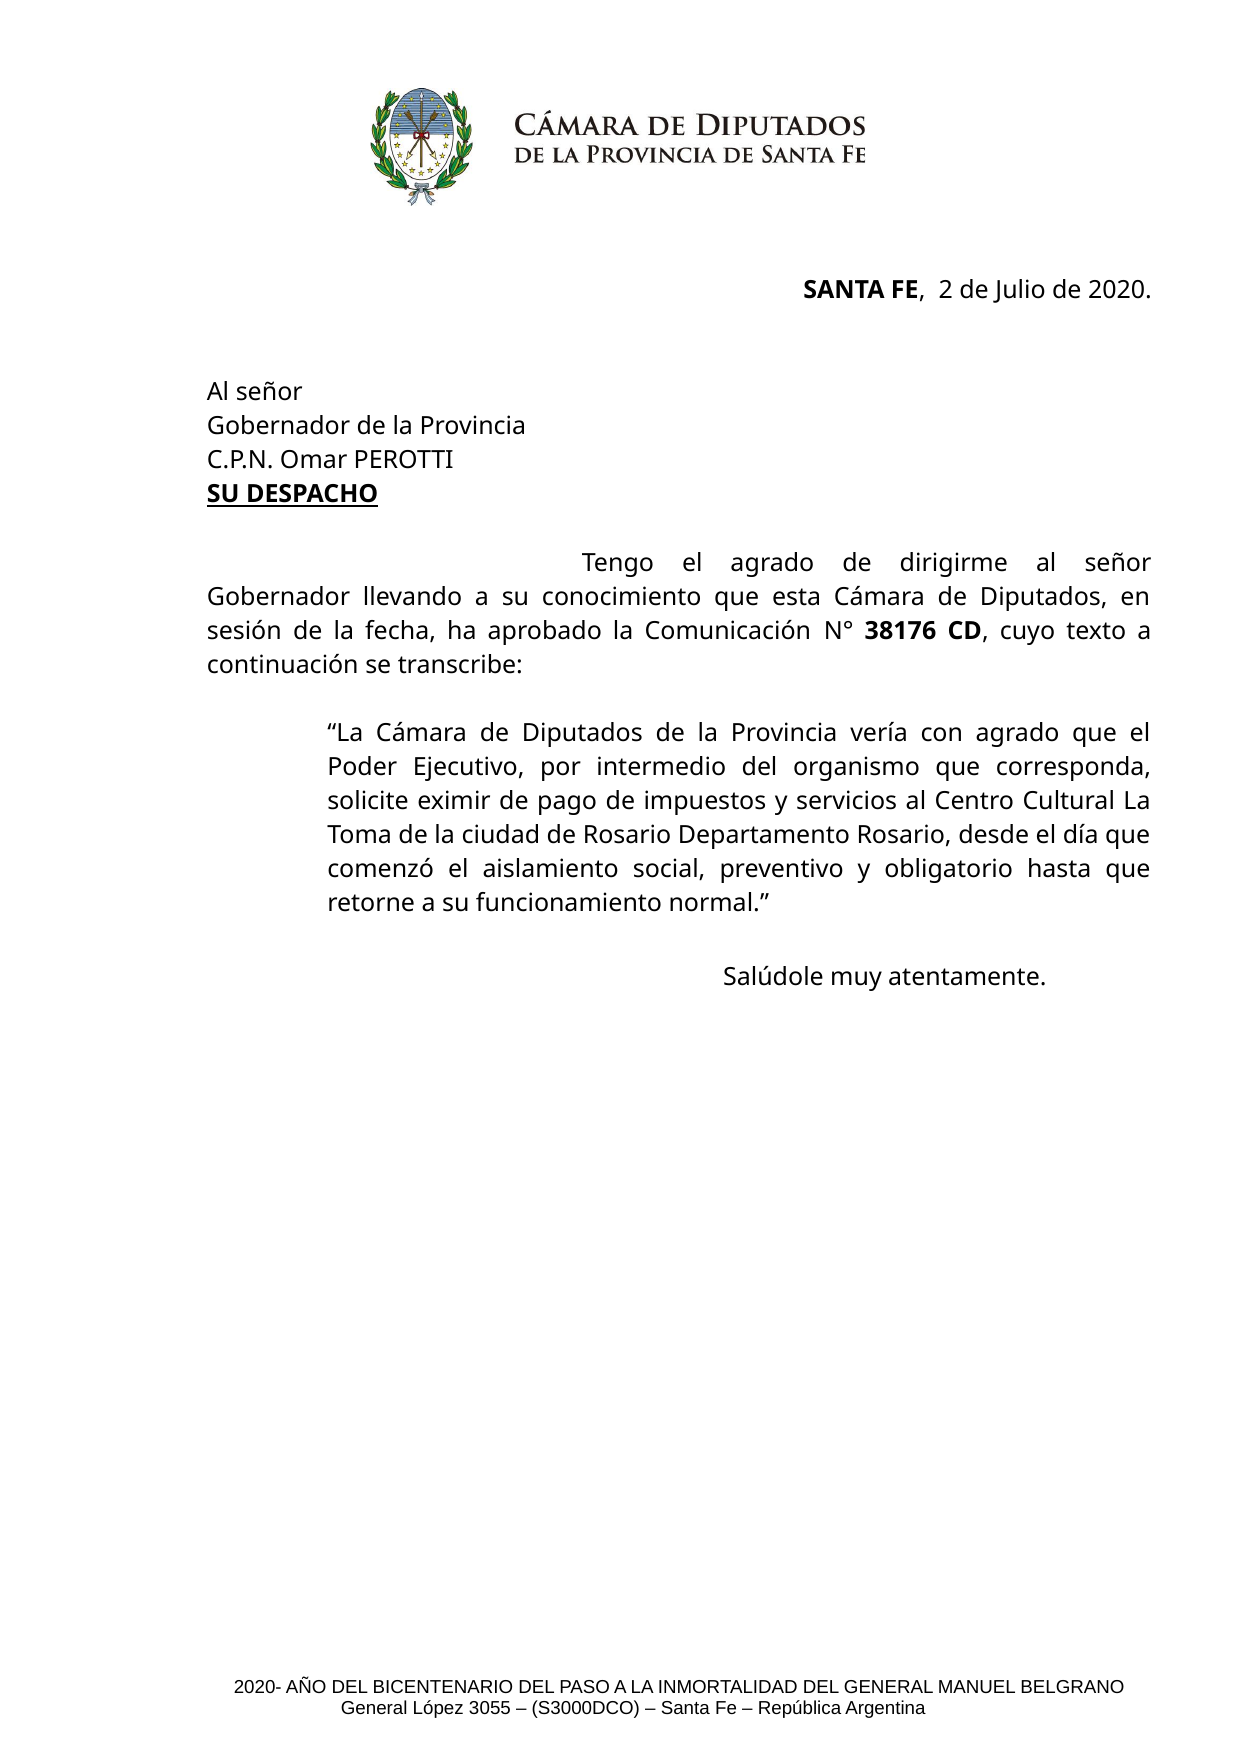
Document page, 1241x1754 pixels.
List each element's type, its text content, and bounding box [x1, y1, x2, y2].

text Gobernador de la Provincia [207, 408, 1152, 442]
text SU DESPACHO [207, 476, 1152, 510]
text Tengo el agrado de dirigirme al señor Gobernador llevando a su conocimiento que esta Cámara de Diputados, en sesión de la fecha, ha aprobado la Comunicación N° 38176 CD, cuyo texto a continuación se transcribe: [207, 544, 1152, 680]
text C.P.N. Omar PEROTTI [207, 442, 1152, 476]
text “La Cámara de Diputados de la Provincia vería con agrado que el Poder Ejecutivo, por intermedio del organismo que corresponda, solicite eximir de pago de impuestos y servicios al Centro Cultural La Toma de la ciudad de Rosario Departamento Rosario, desde el día que comenzó el aislamiento social, preventivo y obligatorio hasta que retorne a su funcionamiento normal.” [327, 714, 1152, 919]
text SANTA FE, 2 de Julio de 2020. [207, 272, 1152, 306]
picture [370, 88, 866, 210]
text Salúdole muy atentamente. [649, 959, 1152, 993]
text Al señor [207, 374, 1152, 408]
